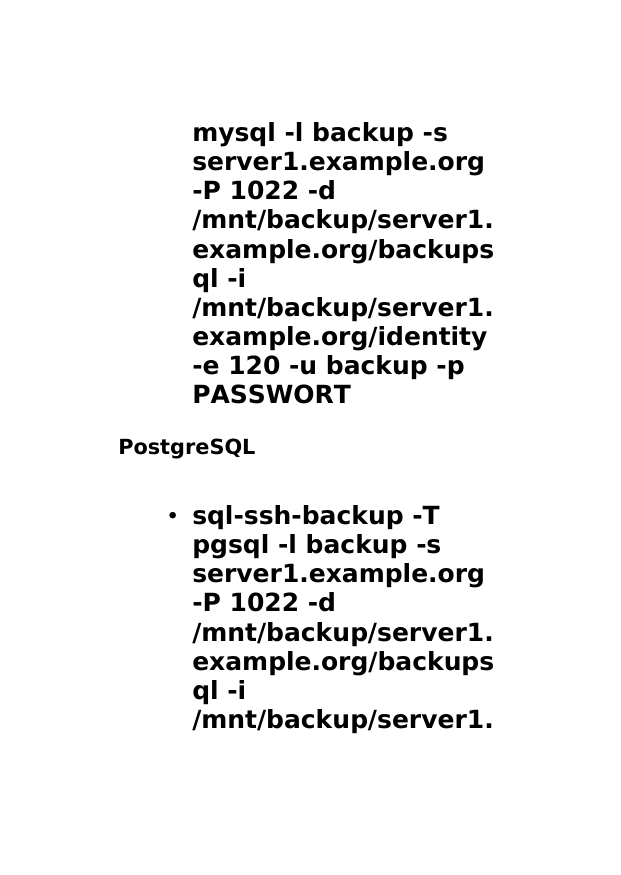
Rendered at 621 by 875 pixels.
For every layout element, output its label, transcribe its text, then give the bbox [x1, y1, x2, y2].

list mysql -l backup -s server1.example.org -P 1022 -d /mnt/backup/server1.example.org/backupsql -i /mnt/backup/server1.example.org/identity -e 120 -u backup -p PASSWORT [177, 118, 502, 410]
subtitle PostgreSQL [118, 435, 502, 459]
list sql-ssh-backup -T pgsql -l backup -s server1.example.org -P 1022 -d /mnt/backup/server1.example.org/backupsql -i /mnt/backup/server1. [177, 501, 502, 734]
